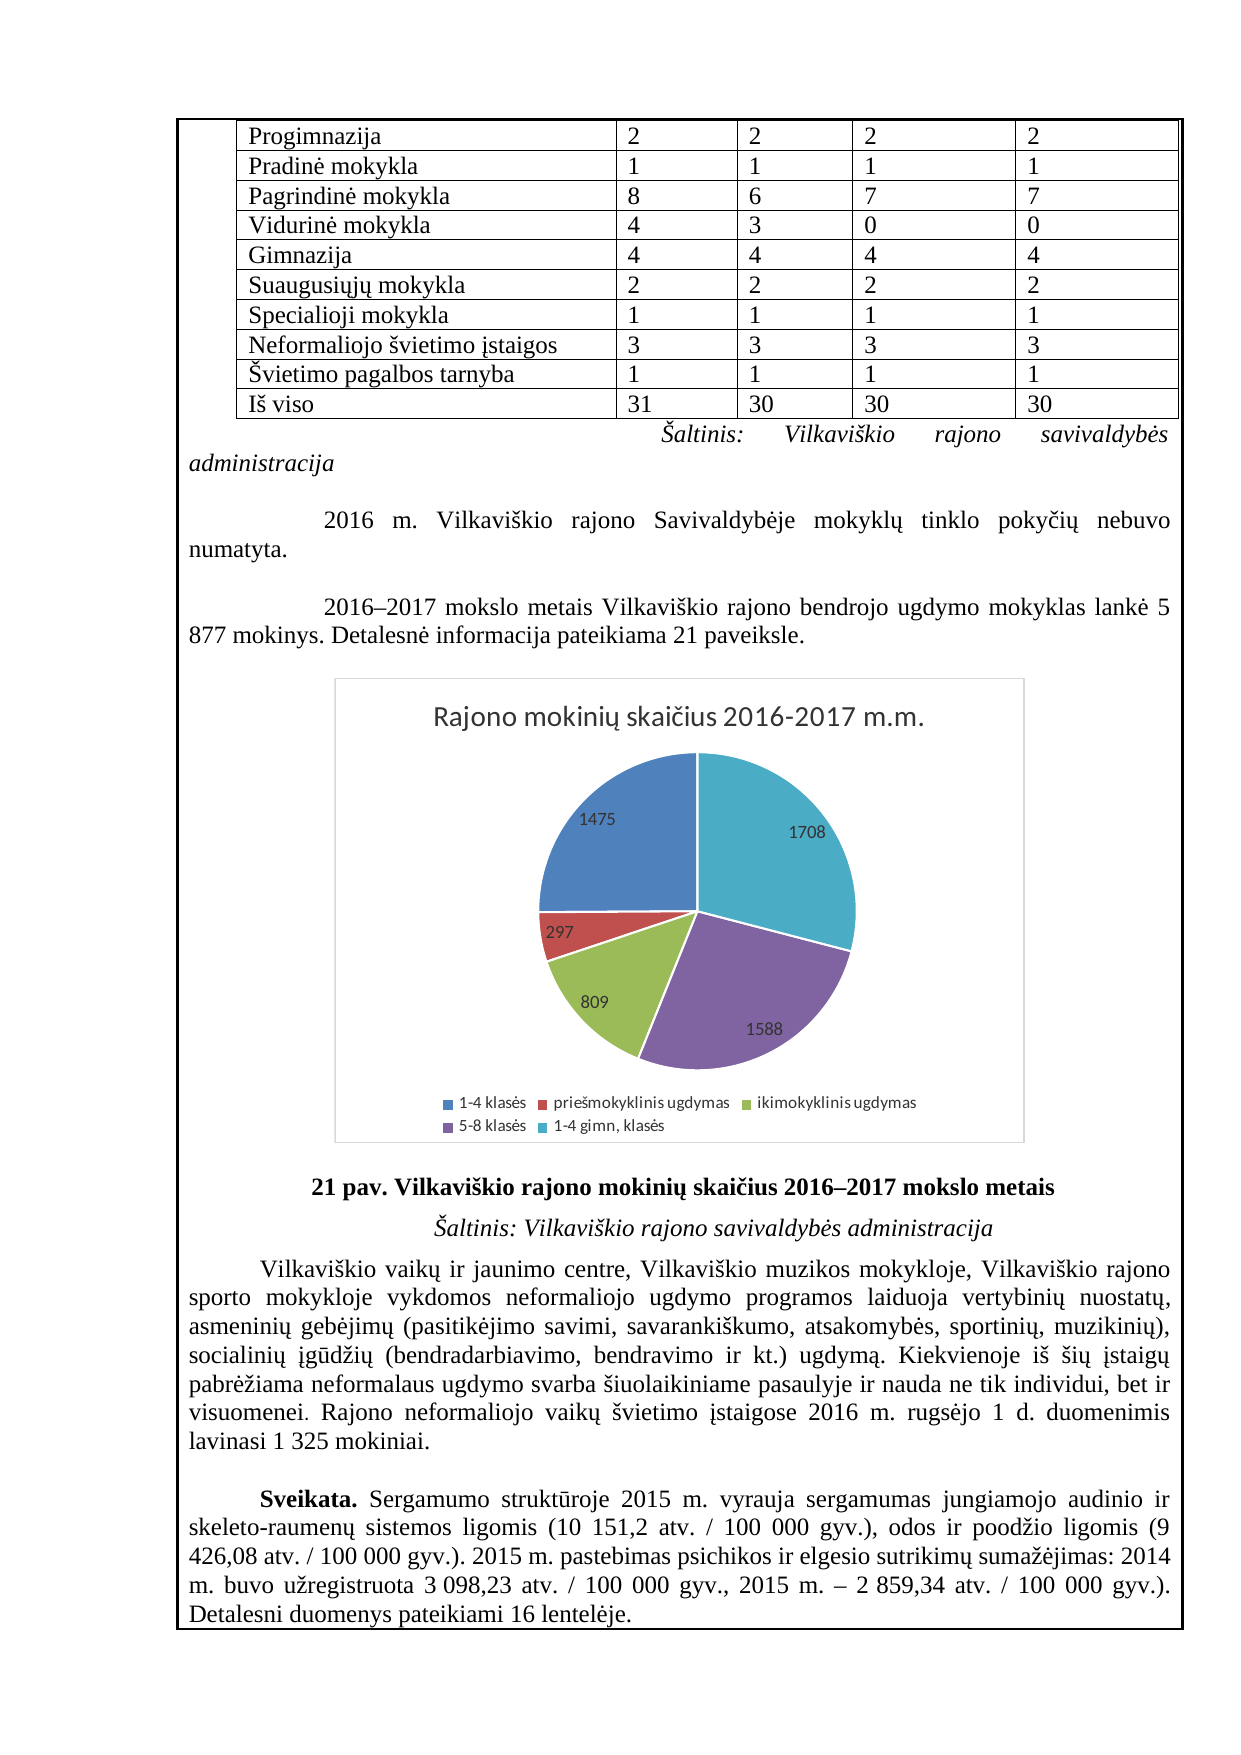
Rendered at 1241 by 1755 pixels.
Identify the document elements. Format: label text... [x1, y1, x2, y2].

table_cell 4 [617, 211, 737, 239]
table_cell 1 [853, 151, 1015, 180]
table_cell Neformaliojo švietimo įstaigos [237, 330, 616, 358]
table_cell 4 [738, 240, 852, 269]
table_cell 8 [617, 181, 737, 209]
table_cell 0 [853, 211, 1015, 239]
table_cell 30 [853, 389, 1015, 418]
table_cell 1 [853, 300, 1015, 329]
table_cell 6 [738, 181, 852, 209]
table_cell 4 [853, 240, 1015, 269]
table_cell 1 [1016, 360, 1178, 388]
table_cell 1 [738, 300, 852, 329]
table_cell 2 [617, 270, 737, 299]
table_cell 1 [738, 360, 852, 388]
table_cell 1 [1016, 300, 1178, 329]
table_cell 1 [1016, 151, 1178, 180]
table_cell 30 [738, 389, 852, 418]
table_cell 31 [617, 389, 737, 418]
table_cell 1 [617, 151, 737, 180]
table_cell Pagrindinė mokykla [237, 181, 616, 209]
table_cell 2 [1016, 270, 1178, 299]
table_cell 2 [1016, 121, 1178, 150]
table_cell 4 [1016, 240, 1178, 269]
table_cell Gimnazija [237, 240, 616, 269]
table_cell 2 [738, 270, 852, 299]
table_cell 1 [617, 360, 737, 388]
table_cell 2 [853, 270, 1015, 299]
table_cell 1 [853, 360, 1015, 388]
table_cell Suaugusiųjų mokykla [237, 270, 616, 299]
table_cell 2 [738, 121, 852, 150]
table_cell 7 [1016, 181, 1178, 209]
table_cell Vidurinė mokykla [237, 211, 616, 239]
table_cell 1 [617, 300, 737, 329]
table_cell Pradinė mokykla [237, 151, 616, 180]
table_cell Specialioji mokykla [237, 300, 616, 329]
table_cell 3 [738, 330, 852, 358]
table_cell Švietimo pagalbos tarnyba [237, 360, 616, 388]
table_cell 2 [853, 121, 1015, 150]
table_cell Progimnazija [237, 121, 616, 150]
table_cell Iš viso [237, 389, 616, 418]
table_cell 2 [617, 121, 737, 150]
table_cell 0 [1016, 211, 1178, 239]
table_cell 1 [738, 151, 852, 180]
table_cell 30 [1016, 389, 1178, 418]
table_cell 3 [617, 330, 737, 358]
table_cell 3 [853, 330, 1015, 358]
table_cell 4 [617, 240, 737, 269]
table_cell 3 [738, 211, 852, 239]
table_cell 7 [853, 181, 1015, 209]
table_cell 3 [1016, 330, 1178, 358]
